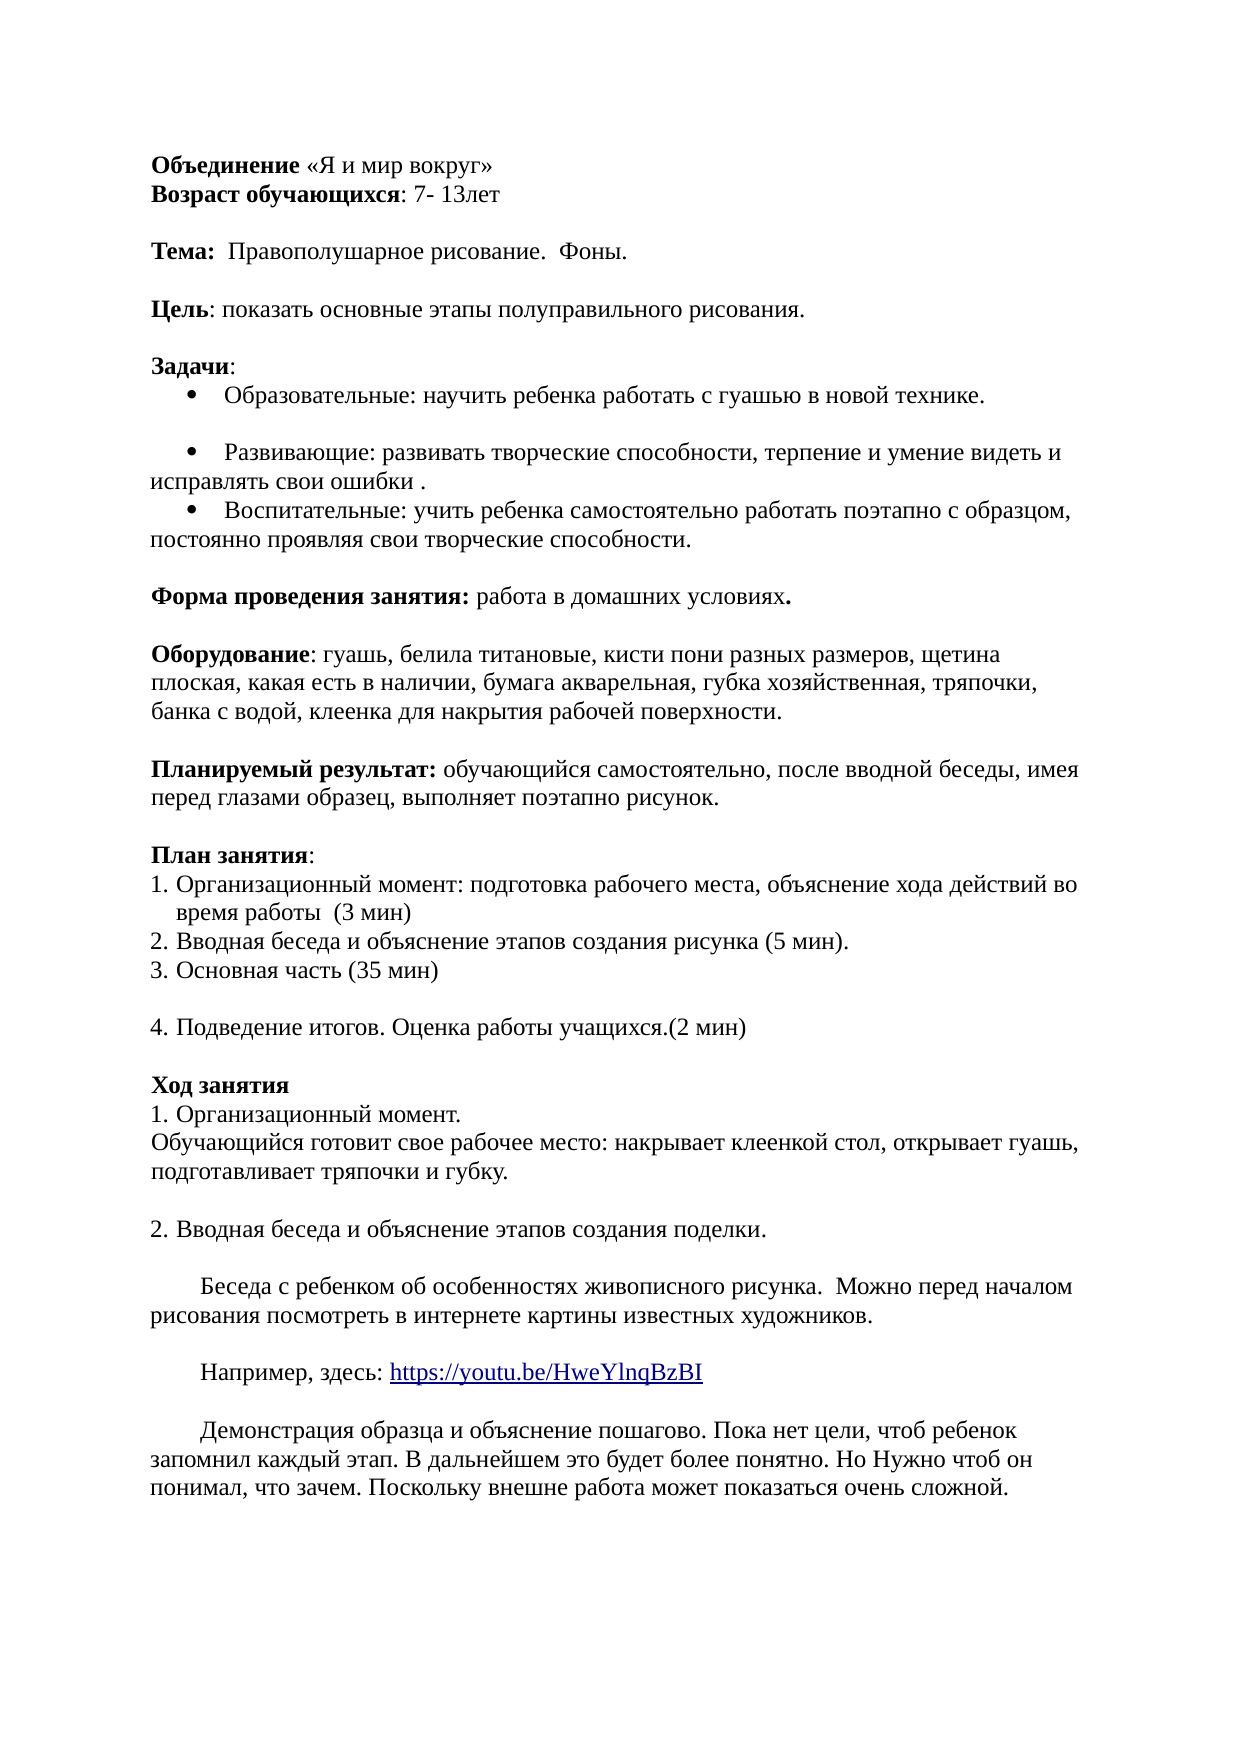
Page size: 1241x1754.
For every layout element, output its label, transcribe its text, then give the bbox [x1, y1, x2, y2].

text Оборудование: гуашь, белила титановые, кисти пони разных размеров, щетина плоская, какая есть в наличии, бумага акварельная, губка хозяйственная, тряпочки, банка с водой, клеенка для накрытия рабочей поверхности. [151, 639, 1090, 725]
list Образовательные: научить ребенка работать с гуашью в новой технике. [150, 380, 1090, 409]
text Возраст обучающихся: 7- 13лет [151, 179, 1090, 207]
text Задачи: [151, 351, 1090, 380]
text Обучающийся готовит свое рабочее место: накрывает клеенкой стол, открывает гуашь, подготавливает тряпочки и губку. [151, 1127, 1090, 1185]
text Тема: Правополушарное рисование. Фоны. [151, 236, 1090, 265]
text Объединение «Я и мир вокруг» [151, 150, 1090, 179]
list Подведение итогов. Оценка работы учащихся.(2 мин) [150, 1012, 1090, 1041]
text Форма проведения занятия: работа в домашних условиях. [151, 581, 1090, 610]
list Воспитательные: учить ребенка самостоятельно работать поэтапно с образцом, постоянно проявляя свои творческие способности. [150, 495, 1090, 552]
text Ход занятия [151, 1070, 1090, 1099]
list Развивающие: развивать творческие способности, терпение и умение видеть и исправлять свои ошибки . [150, 437, 1090, 495]
text Цель: показать основные этапы полуправильного рисования. [151, 294, 1090, 322]
list Беседа с ребенком об особенностях живописного рисунка. Можно перед началом рисования посмотреть в интернете картины известных художников. [150, 1271, 1090, 1329]
list Основная часть (35 мин) [150, 955, 1090, 984]
list Вводная беседа и объяснение этапов создания поделки. [150, 1214, 1090, 1242]
list Демонстрация образца и объяснение пошагово. Пока нет цели, чтоб ребенок запомнил каждый этап. В дальнейшем это будет более понятно. Но Нужно чтоб он понимал, что зачем. Поскольку внешне работа может показаться очень сложной. [150, 1415, 1090, 1501]
list Организационный момент: подготовка рабочего места, объяснение хода действий во время работы (3 мин) [150, 869, 1090, 926]
list Вводная беседа и объяснение этапов создания рисунка (5 мин). [150, 926, 1090, 955]
text План занятия: [151, 840, 1090, 869]
text Планируемый результат: обучающийся самостоятельно, после вводной беседы, имея перед глазами образец, выполняет поэтапно рисунок. [151, 754, 1088, 811]
list Организационный момент. [150, 1099, 1090, 1127]
list Например, здесь: https://youtu.be/HweYlnqBzBI [150, 1357, 1090, 1386]
